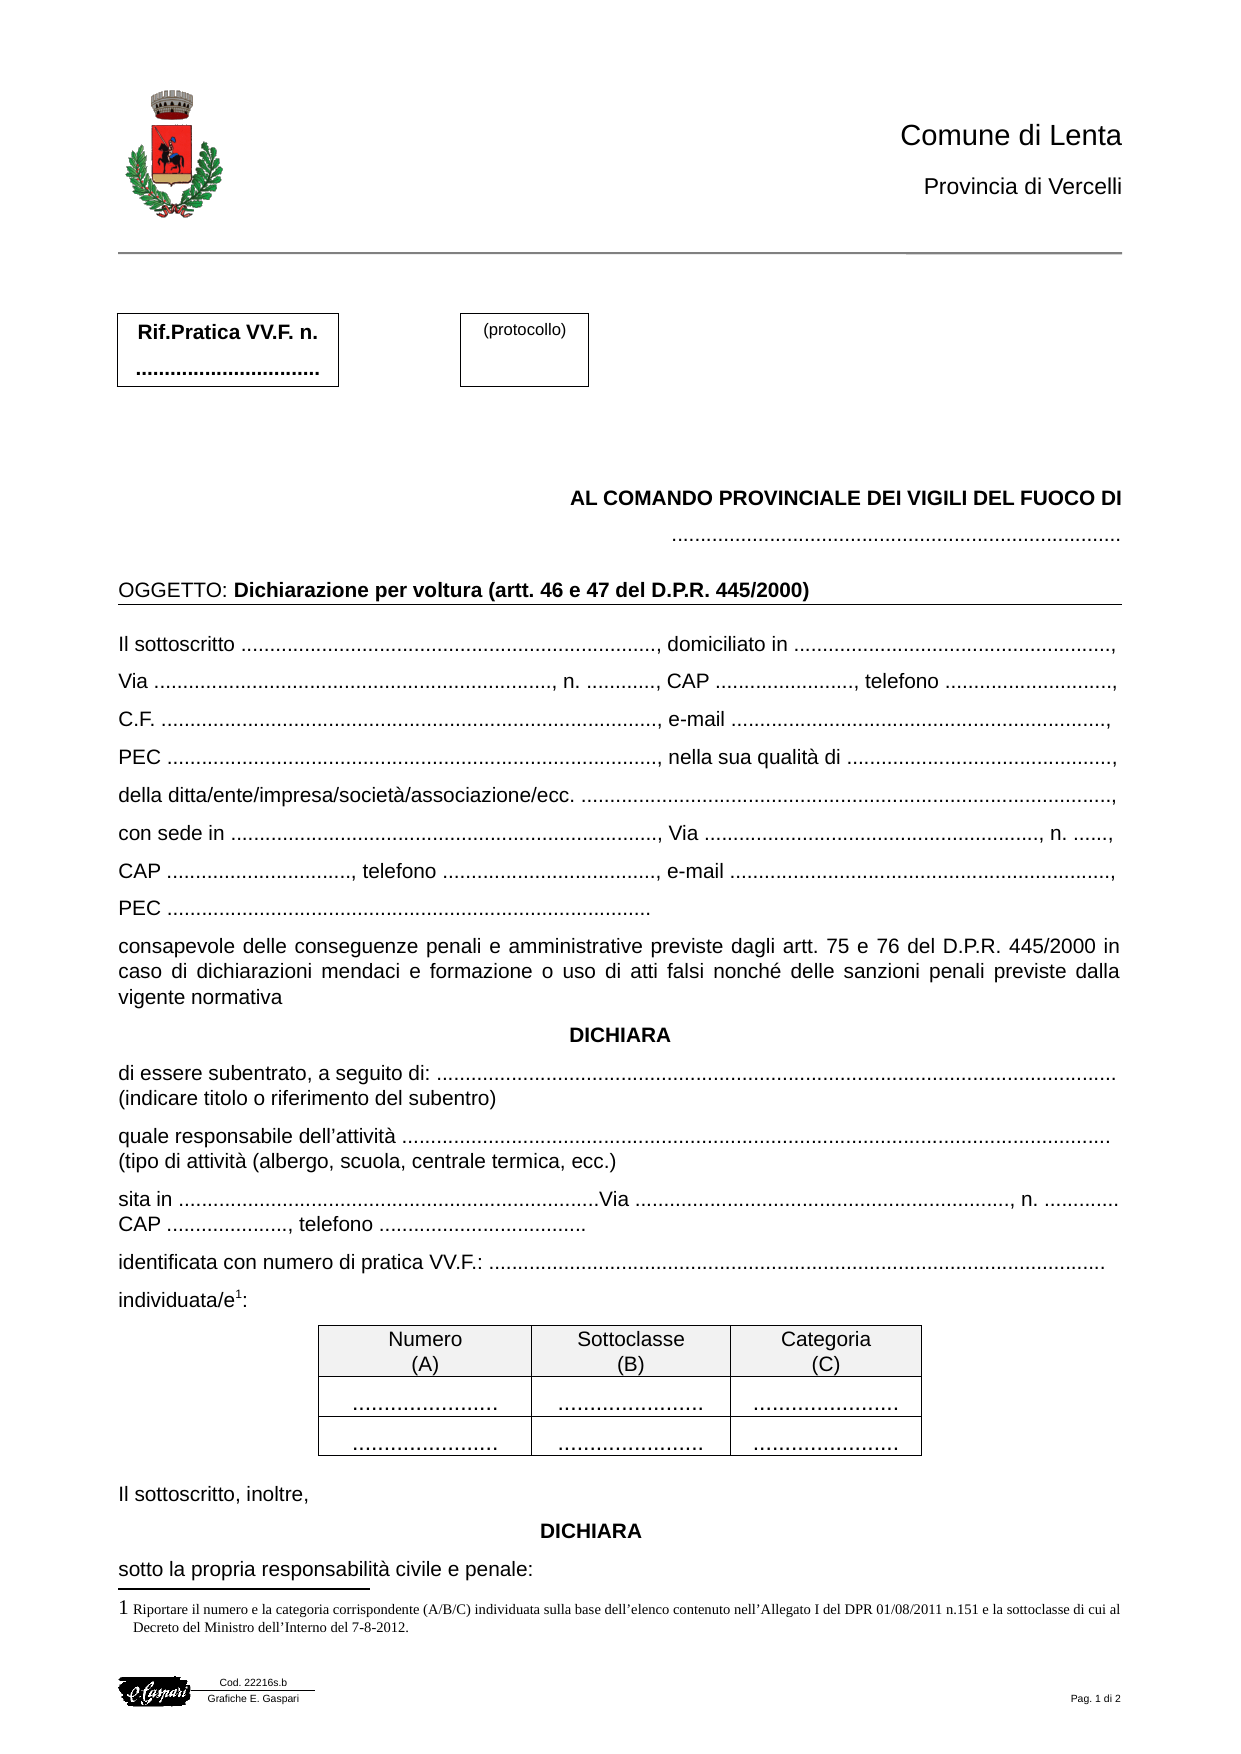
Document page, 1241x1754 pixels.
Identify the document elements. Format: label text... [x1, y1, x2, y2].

text sita in .........................................................................Via ................................................................., n. ............. CAP ....................., telefono .................................... [118, 1187, 1122, 1236]
picture [117, 1675, 191, 1707]
text di essere subentrato, a seguito di: ...................................................................................................................... (indicare titolo o riferimento del subentro) [118, 1060, 1122, 1109]
table_cell ....................... [532, 1377, 730, 1416]
text individuata/e: [118, 1287, 1122, 1311]
table_header Rif.Pratica VV.F. n. ................................ [118, 314, 338, 386]
table_cell ....................... [319, 1377, 531, 1416]
text OGGETTO: Dichiarazione per voltura (artt. 46 e 47 del D.P.R. 445/2000) [118, 578, 1122, 604]
text Riportare il numero e la categoria corrispondente (A/B/C) individuata sulla base dell’elenco contenuto nell’Allegato I del DPR 01/08/2011 n.151 e la sottoclasse di cui al Decreto del Ministro dell’Interno del 7-8-2012. [118, 1595, 1122, 1636]
text Comune di Lenta [224, 118, 1122, 152]
table_cell ....................... [731, 1417, 921, 1455]
text DICHIARA [118, 1022, 1122, 1046]
text con sede in .........................................................................., Via .........................................................., n. ......, [118, 821, 1122, 844]
text identificata con numero di pratica VV.F.: ........................................................................................................... [118, 1250, 1122, 1274]
text Provincia di Vercelli [224, 173, 1122, 200]
text AL COMANDO PROVINCIALE DEI VIGILI DEL FUOCO DI [118, 486, 1122, 509]
text .............................................................................. [118, 522, 1122, 546]
table_cell ....................... [731, 1377, 921, 1416]
text sotto la propria responsabilità civile e penale: [118, 1557, 1107, 1581]
text consapevole delle conseguenze penali e amministrative previste dagli artt. 75 e 76 del D.P.R. 445/2000 in caso di dichiarazioni mendaci e formazione o uso di atti falsi nonché delle sanzioni penali previste dalla vigente normativa [118, 934, 1122, 1009]
table_header Sottoclasse (B) [532, 1326, 730, 1376]
text quale responsabile dell’attività ........................................................................................................................... (tipo di attività (albergo, scuola, centrale termica, ecc.) [118, 1123, 1122, 1173]
text PEC ....................................................................................., nella sua qualità di .............................................., [118, 745, 1122, 769]
table_cell ....................... [319, 1417, 531, 1455]
text Via ....................................................................., n. ............, CAP ........................, telefono ............................., [118, 669, 1122, 693]
text PEC .................................................................................... [118, 896, 1122, 920]
text DICHIARA [118, 1519, 1064, 1543]
table_cell ....................... [532, 1417, 730, 1455]
text Il sottoscritto ........................................................................, domiciliato in ......................................................., [118, 632, 1122, 656]
table_header Numero (A) [319, 1326, 531, 1376]
table_header [339, 313, 460, 386]
picture [122, 87, 224, 219]
text C.F. ......................................................................................, e-mail ................................................................., [118, 707, 1122, 731]
text CAP ................................, telefono ....................................., e-mail .................................................................., [118, 858, 1122, 882]
text Il sottoscritto, inoltre, [118, 1481, 1063, 1505]
table_header (protocollo) [461, 314, 588, 386]
text della ditta/ente/impresa/società/associazione/ecc. ............................................................................................, [118, 783, 1122, 807]
table_header Categoria (C) [731, 1326, 921, 1376]
